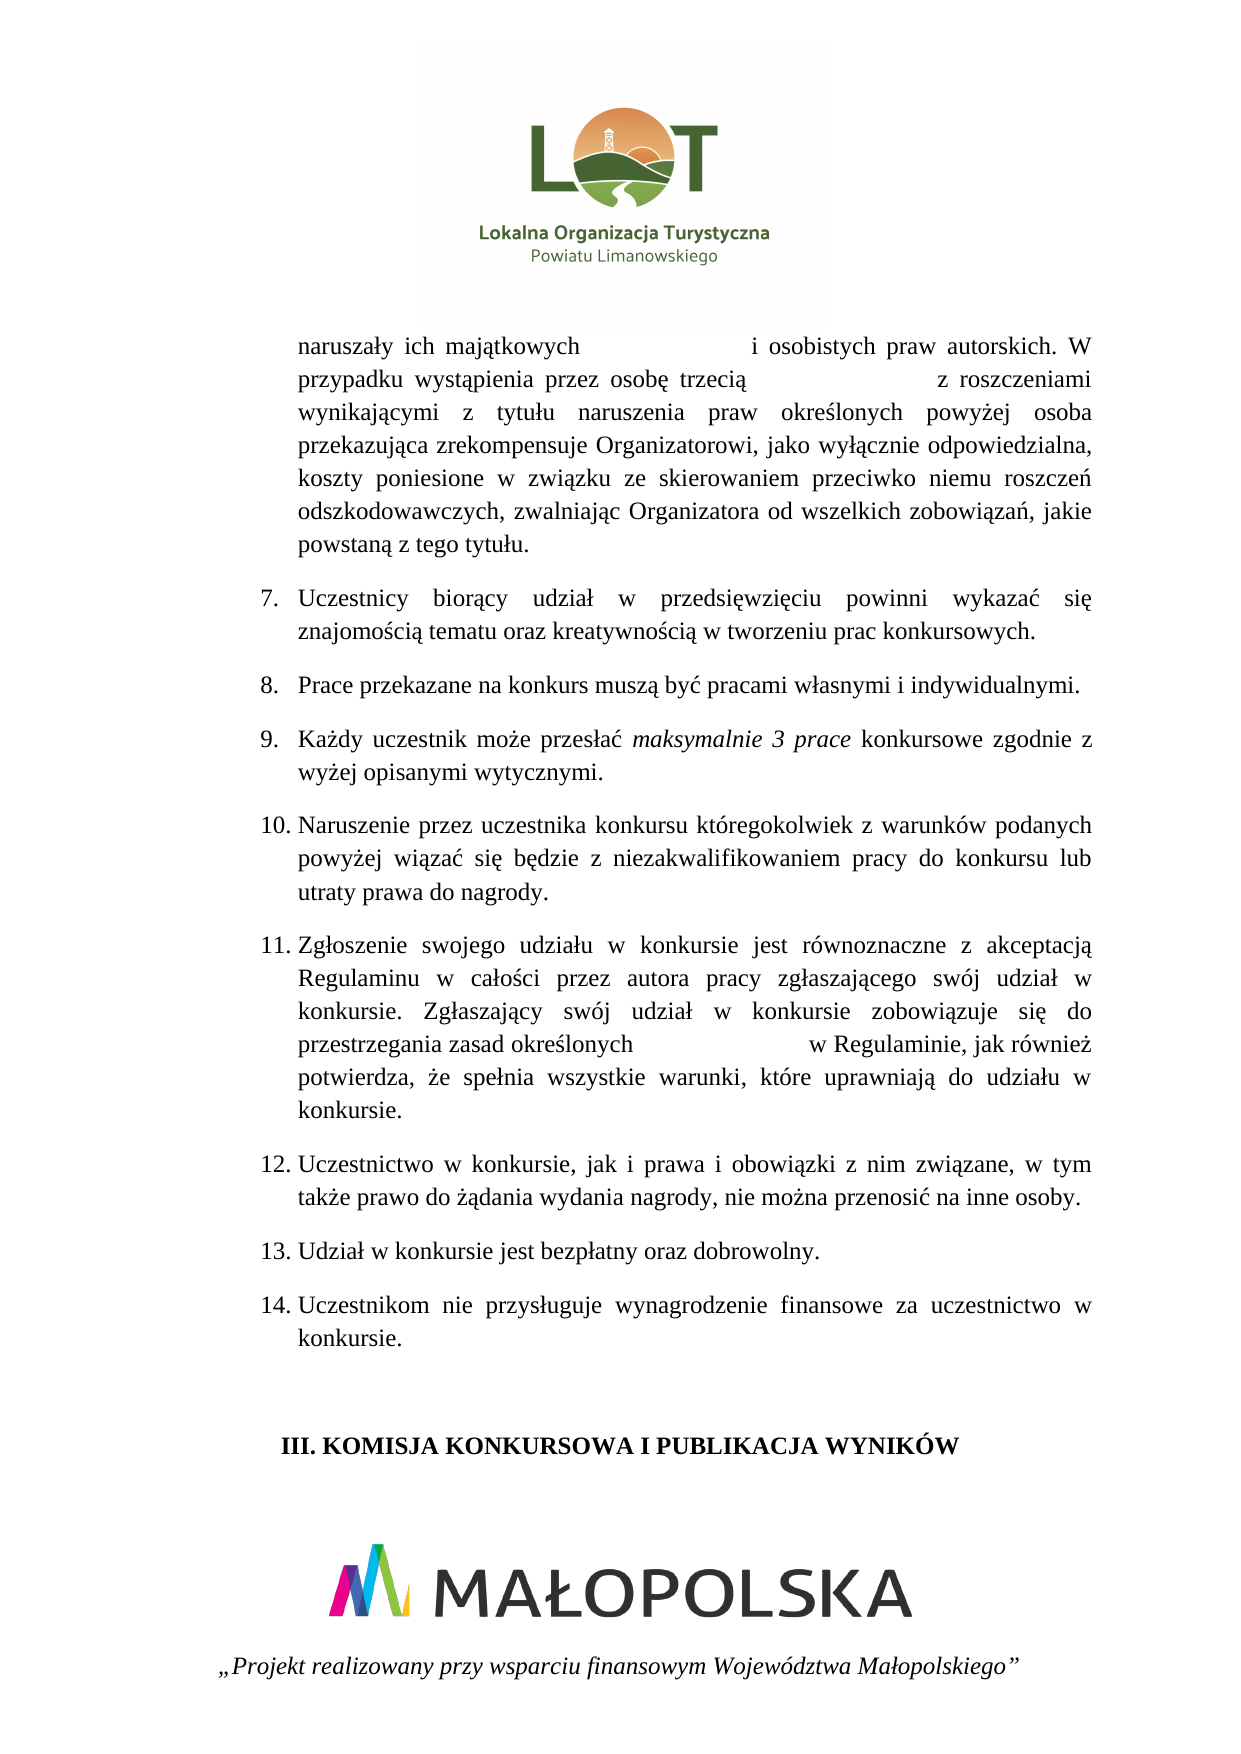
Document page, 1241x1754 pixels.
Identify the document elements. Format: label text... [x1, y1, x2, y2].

list naruszały ich majątkowych i osobistych praw autorskich. W przypadku wystąpienia przez osobę trzecią z roszczeniami wynikającymi z tytułu naruszenia praw określonych powyżej osoba przekazująca zrekompensuje Organizatorowi, jako wyłącznie odpowiedzialna, koszty poniesione w związku ze skierowaniem przeciwko niemu roszczeń odszkodowawczych, zwalniając Organizatora od wszelkich zobowiązań, jakie powstaną z tego tytułu. [260, 331, 1093, 558]
list Każdy uczestnik może przesłać maksymalnie 3 prace konkursowe zgodnie z wyżej opisanymi wytycznymi. [260, 724, 1093, 785]
list Uczestnikom nie przysługuje wynagrodzenie finansowe za uczestnictwo w konkursie. [260, 1290, 1093, 1352]
list Uczestnictwo w konkursie, jak i prawa i obowiązki z nim związane, w tym także prawo do żądania wydania nagrody, nie można przenosić na inne osoby. [260, 1149, 1093, 1211]
list Zgłoszenie swojego udziału w konkursie jest równoznaczne z akceptacją Regulaminu w całości przez autora pracy zgłaszającego swój udział w konkursie. Zgłaszający swój udział w konkursie zobowiązuje się do przestrzegania zasad określonych w Regulaminie, jak również potwierdza, że spełnia wszystkie warunki, które uprawniają do udziału w konkursie. [260, 930, 1093, 1124]
list Prace przekazane na konkurs muszą być pracami własnymi i indywidualnymi. [260, 670, 1093, 698]
list Naruszenie przez uczestnika konkursu któregokolwiek z warunków podanych powyżej wiązać się będzie z niezakwalifikowaniem pracy do konkursu lub utraty prawa do nagrody. [260, 811, 1093, 905]
list Uczestnicy biorący udział w przedsięwzięciu powinni wykazać się znajomością tematu oraz kreatywnością w tworzeniu prac konkursowych. [260, 583, 1093, 645]
text III. KOMISJA KONKURSOWA I PUBLIKACJA WYNIKÓW [148, 1431, 1093, 1459]
list Udział w konkursie jest bezpłatny oraz dobrowolny. [260, 1236, 1093, 1265]
